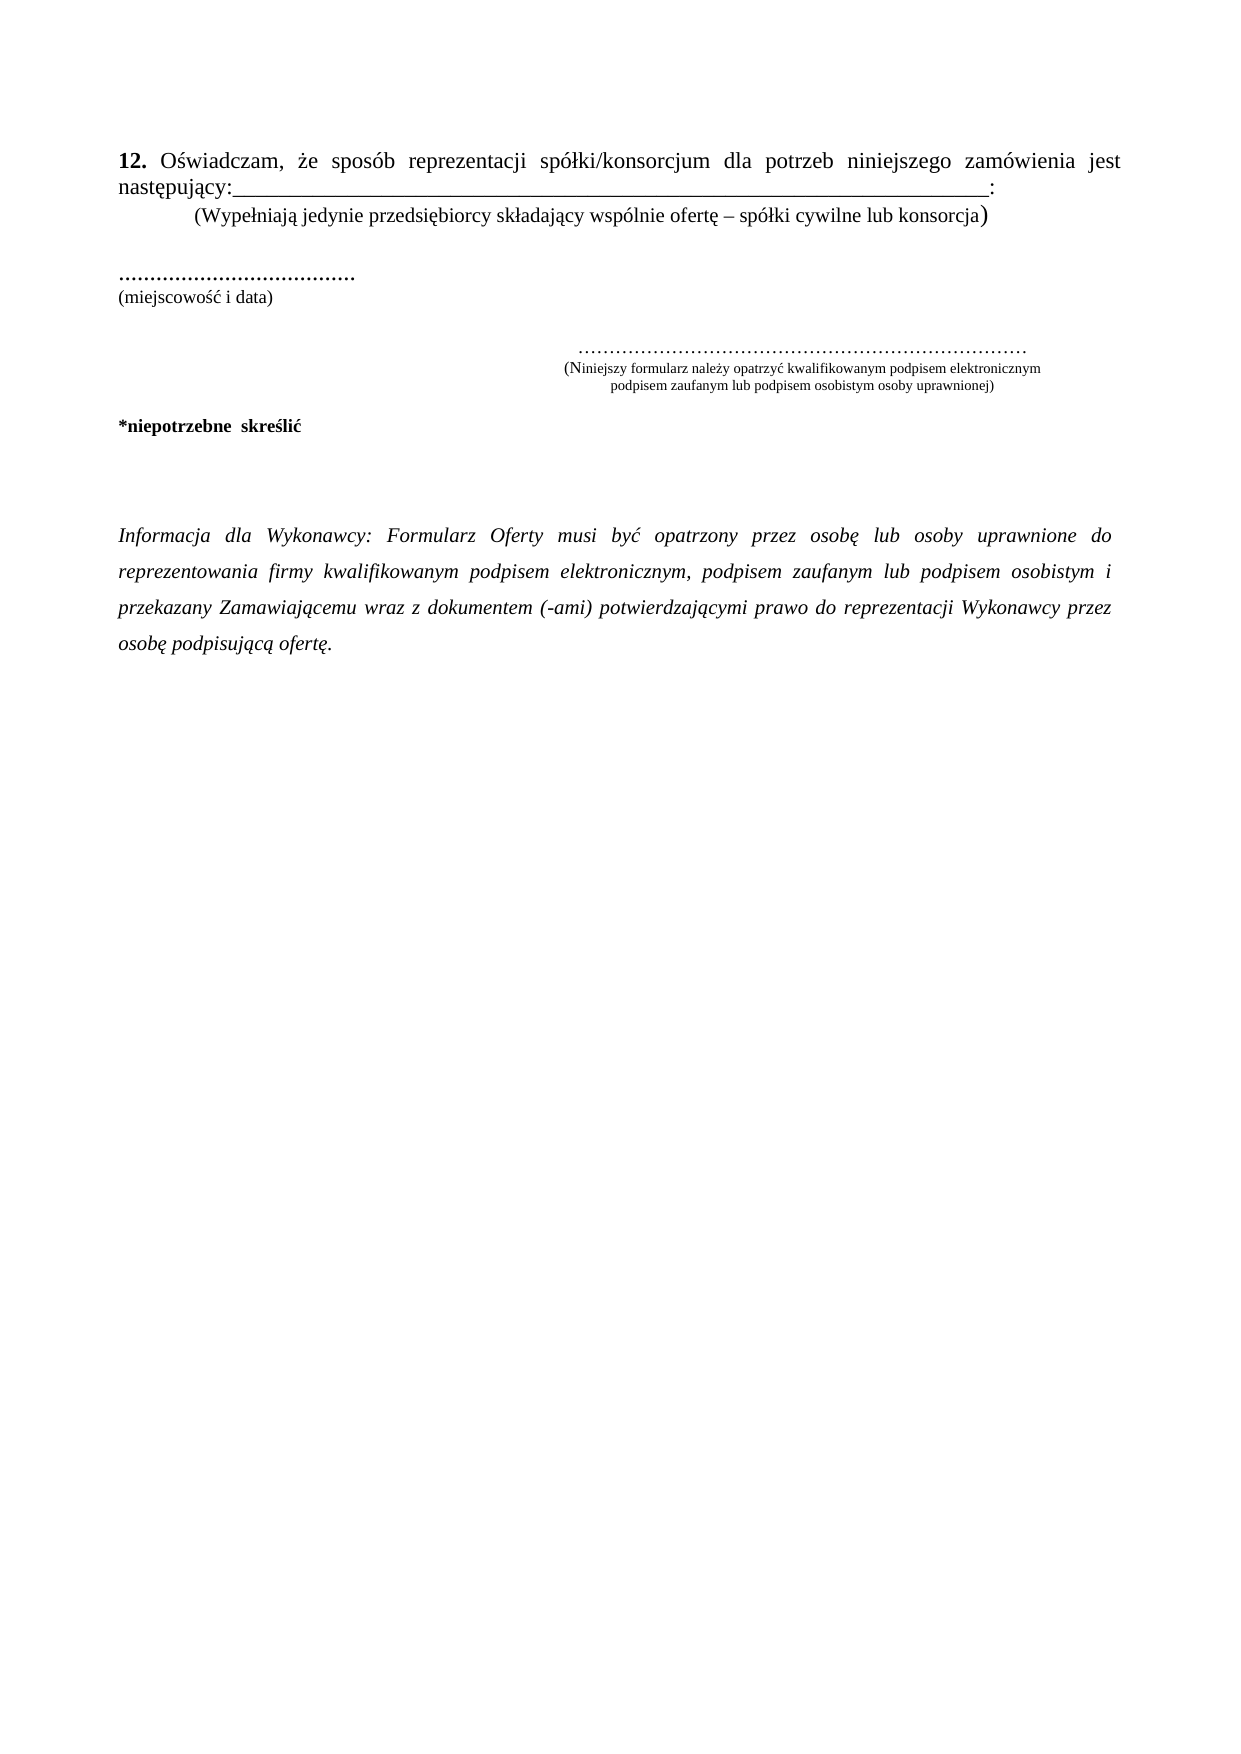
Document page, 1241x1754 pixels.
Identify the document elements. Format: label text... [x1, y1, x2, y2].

text ...................................... [118, 257, 1122, 286]
text 12. Oświadczam, że sposób reprezentacji spółki/konsorcjum dla potrzeb niniejszego zamówienia jest następujący:__________________________________________________________________: [118, 147, 1122, 199]
text (Wypełniają jedynie przedsiębiorcy składający wspólnie ofertę – spółki cywilne lub konsorcja) [118, 199, 1122, 228]
text (Niniejszy formularz należy opatrzyć kwalifikowanym podpisem elektronicznym [118, 358, 1122, 377]
text ……………………………………………………………… [531, 336, 1122, 358]
text *niepotrzebne skreślić [118, 415, 1122, 437]
text Informacja dla Wykonawcy: Formularz Oferty musi być opatrzony przez osobę lub osoby uprawnione do reprezentowania firmy kwalifikowanym podpisem elektronicznym, podpisem zaufanym lub podpisem osobistym i przekazany Zamawiającemu wraz z dokumentem (-ami) potwierdzającymi prawo do reprezentacji Wykonawcy przez osobę podpisującą ofertę. [118, 523, 1115, 655]
text podpisem zaufanym lub podpisem osobistym osoby uprawnionej) [118, 377, 1122, 394]
text (miejscowość i data) [118, 286, 1122, 307]
